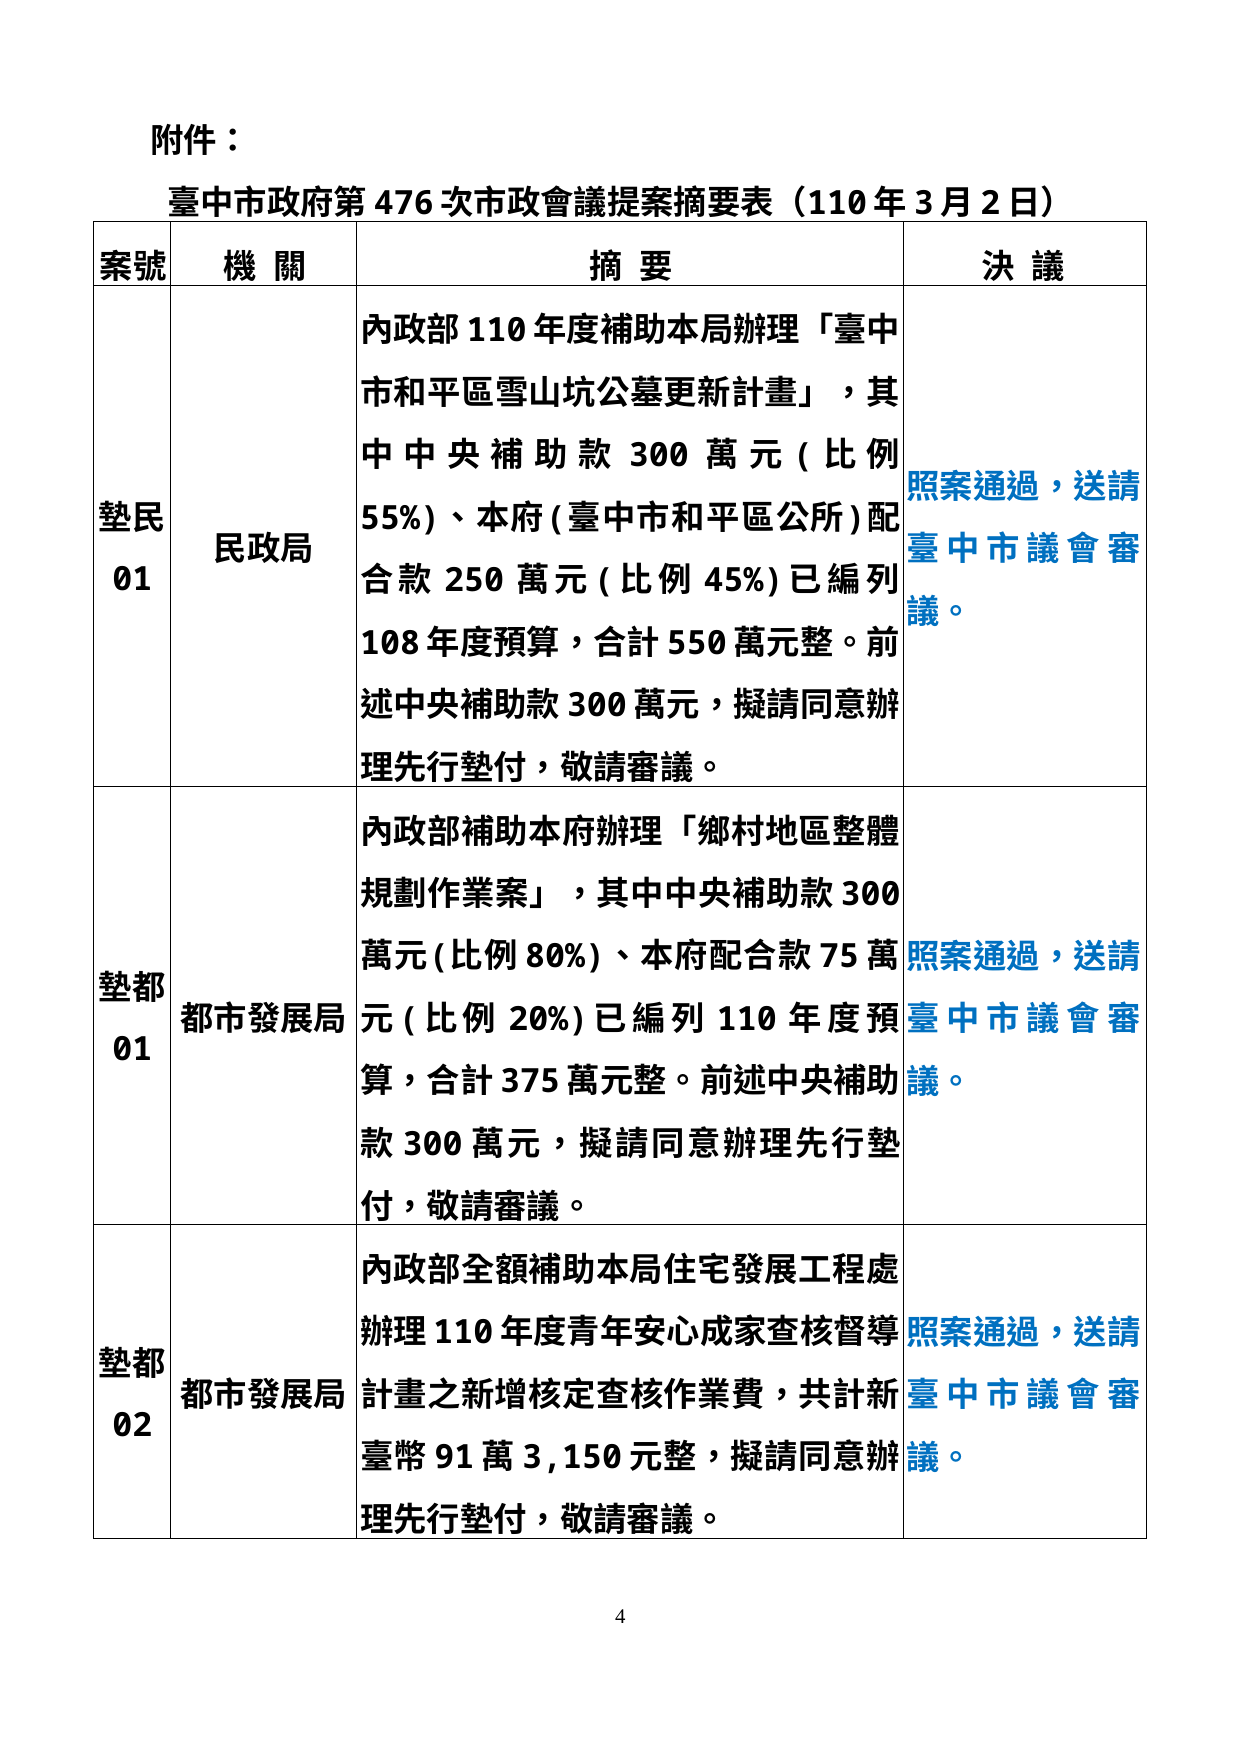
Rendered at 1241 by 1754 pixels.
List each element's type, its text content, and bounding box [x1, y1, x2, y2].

table_cell 照案通過，送請臺中市議會審議。 [904, 286, 1146, 786]
table_cell 都市發展局 [171, 787, 356, 1224]
table_cell 都市發展局 [171, 1225, 356, 1538]
table_cell 墊民01 [94, 286, 170, 786]
table_cell 照案通過，送請臺中市議會審議。 [904, 1225, 1146, 1538]
table_header 機 關 [171, 222, 356, 285]
table_header 摘 要 [357, 222, 903, 285]
table_cell 照案通過，送請臺中市議會審議。 [904, 787, 1146, 1224]
table_cell 內政部110年度補助本局辦理「臺中市和平區雪山坑公墓更新計畫」，其中中央補助款300萬元(比例55%)、本府(臺中市和平區公所)配合款250萬元(比例45%)已編列108年度預算，合計550萬元整。前述中央補助款300萬元，擬請同意辦理先行墊付，敬請審議。 [357, 286, 903, 786]
table_cell 墊都02 [94, 1225, 170, 1538]
text 臺中市政府第476次市政會議提案摘要表（110年3月2日） [150, 159, 1090, 221]
table_cell 民政局 [171, 286, 356, 786]
text 附件： [150, 96, 1090, 159]
table_header 決 議 [904, 222, 1146, 285]
table_cell 內政部全額補助本局住宅發展工程處辦理110年度青年安心成家查核督導計畫之新增核定查核作業費，共計新臺幣91萬3,150元整，擬請同意辦理先行墊付，敬請審議。 [357, 1225, 903, 1538]
table_header 案號 [94, 222, 170, 285]
table_cell 墊都01 [94, 787, 170, 1224]
table_cell 內政部補助本府辦理「鄉村地區整體規劃作業案」，其中中央補助款300萬元(比例80%)、本府配合款75萬元(比例20%)已編列110年度預算，合計375萬元整。前述中央補助款300萬元，擬請同意辦理先行墊付，敬請審議。 [357, 787, 903, 1224]
